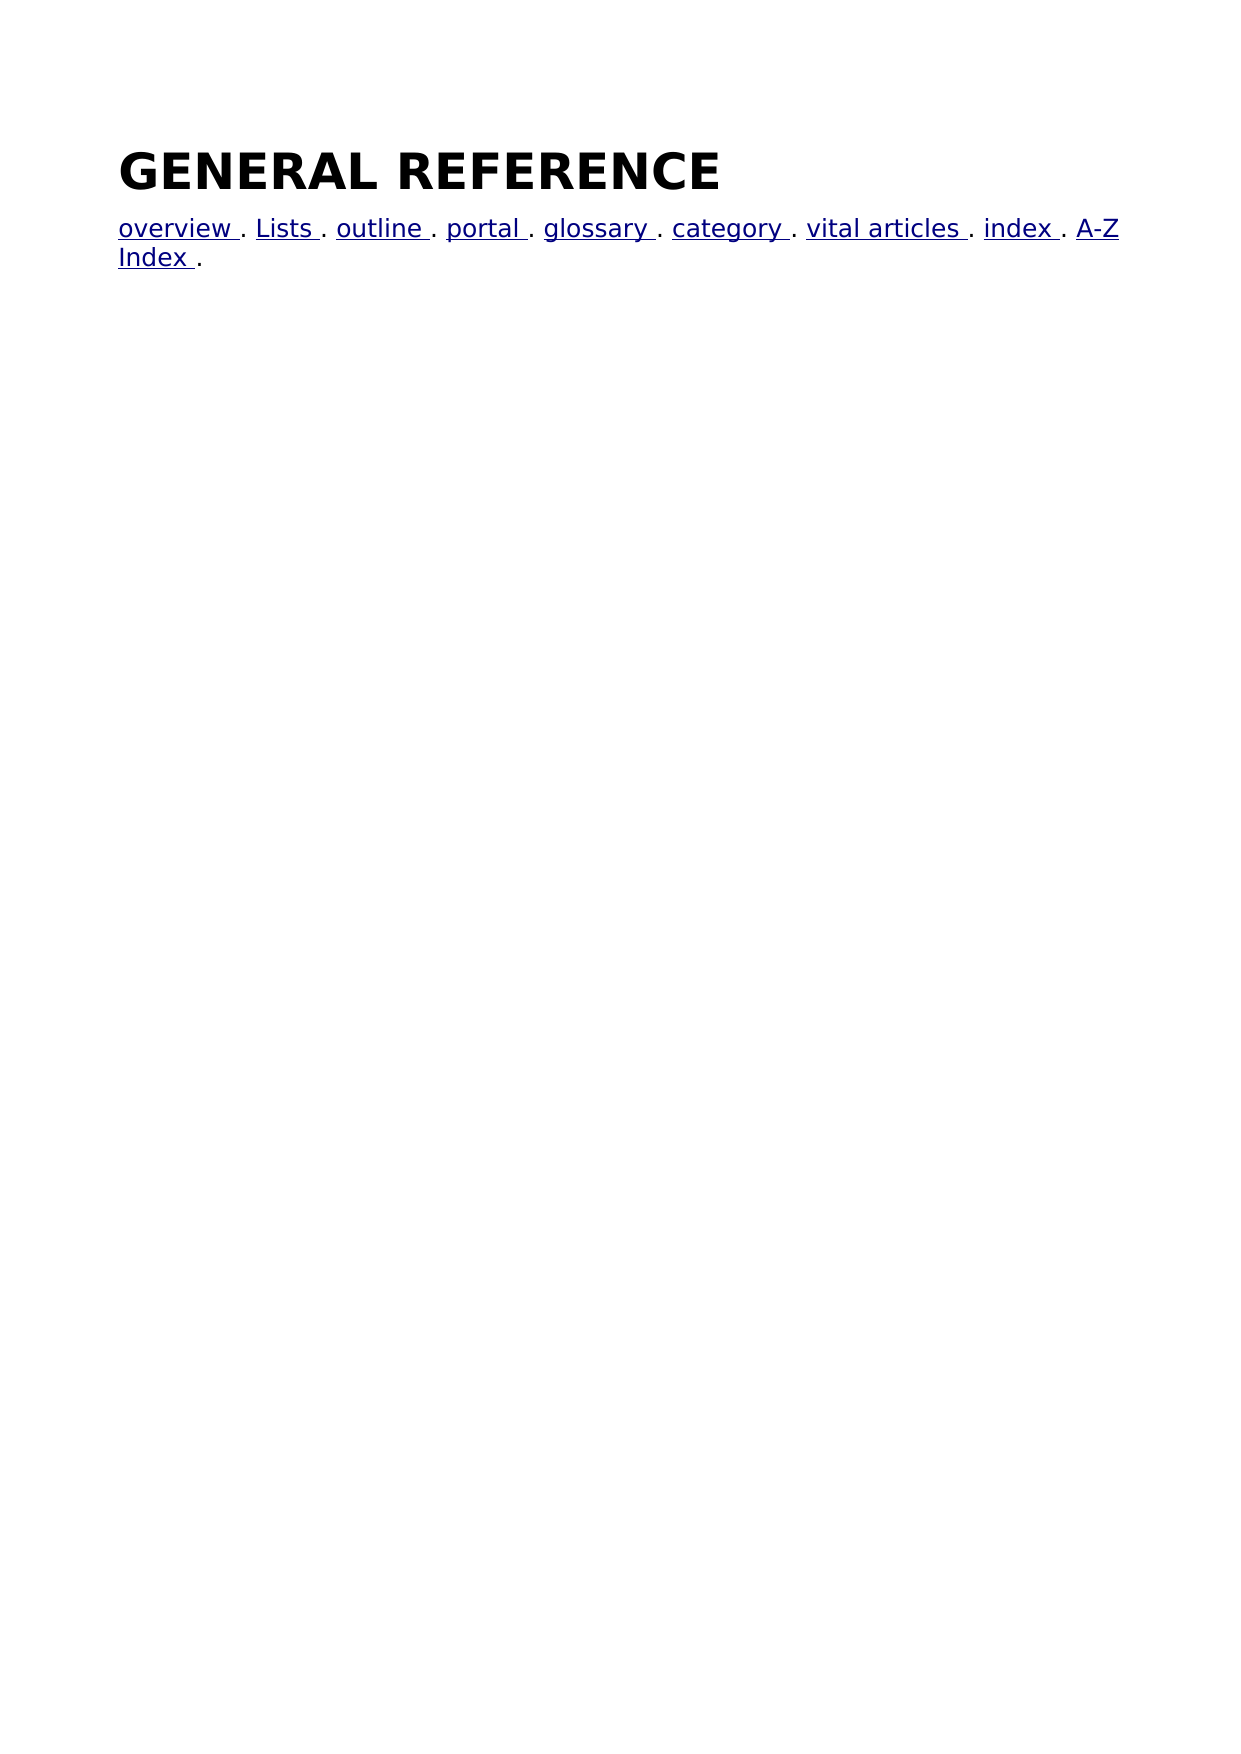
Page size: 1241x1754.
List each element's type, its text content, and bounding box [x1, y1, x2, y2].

text overview . Lists . outline . portal . glossary . category . vital articles . index . A-Z Index . [118, 214, 1122, 272]
subtitle GENERAL REFERENCE [118, 143, 1122, 201]
